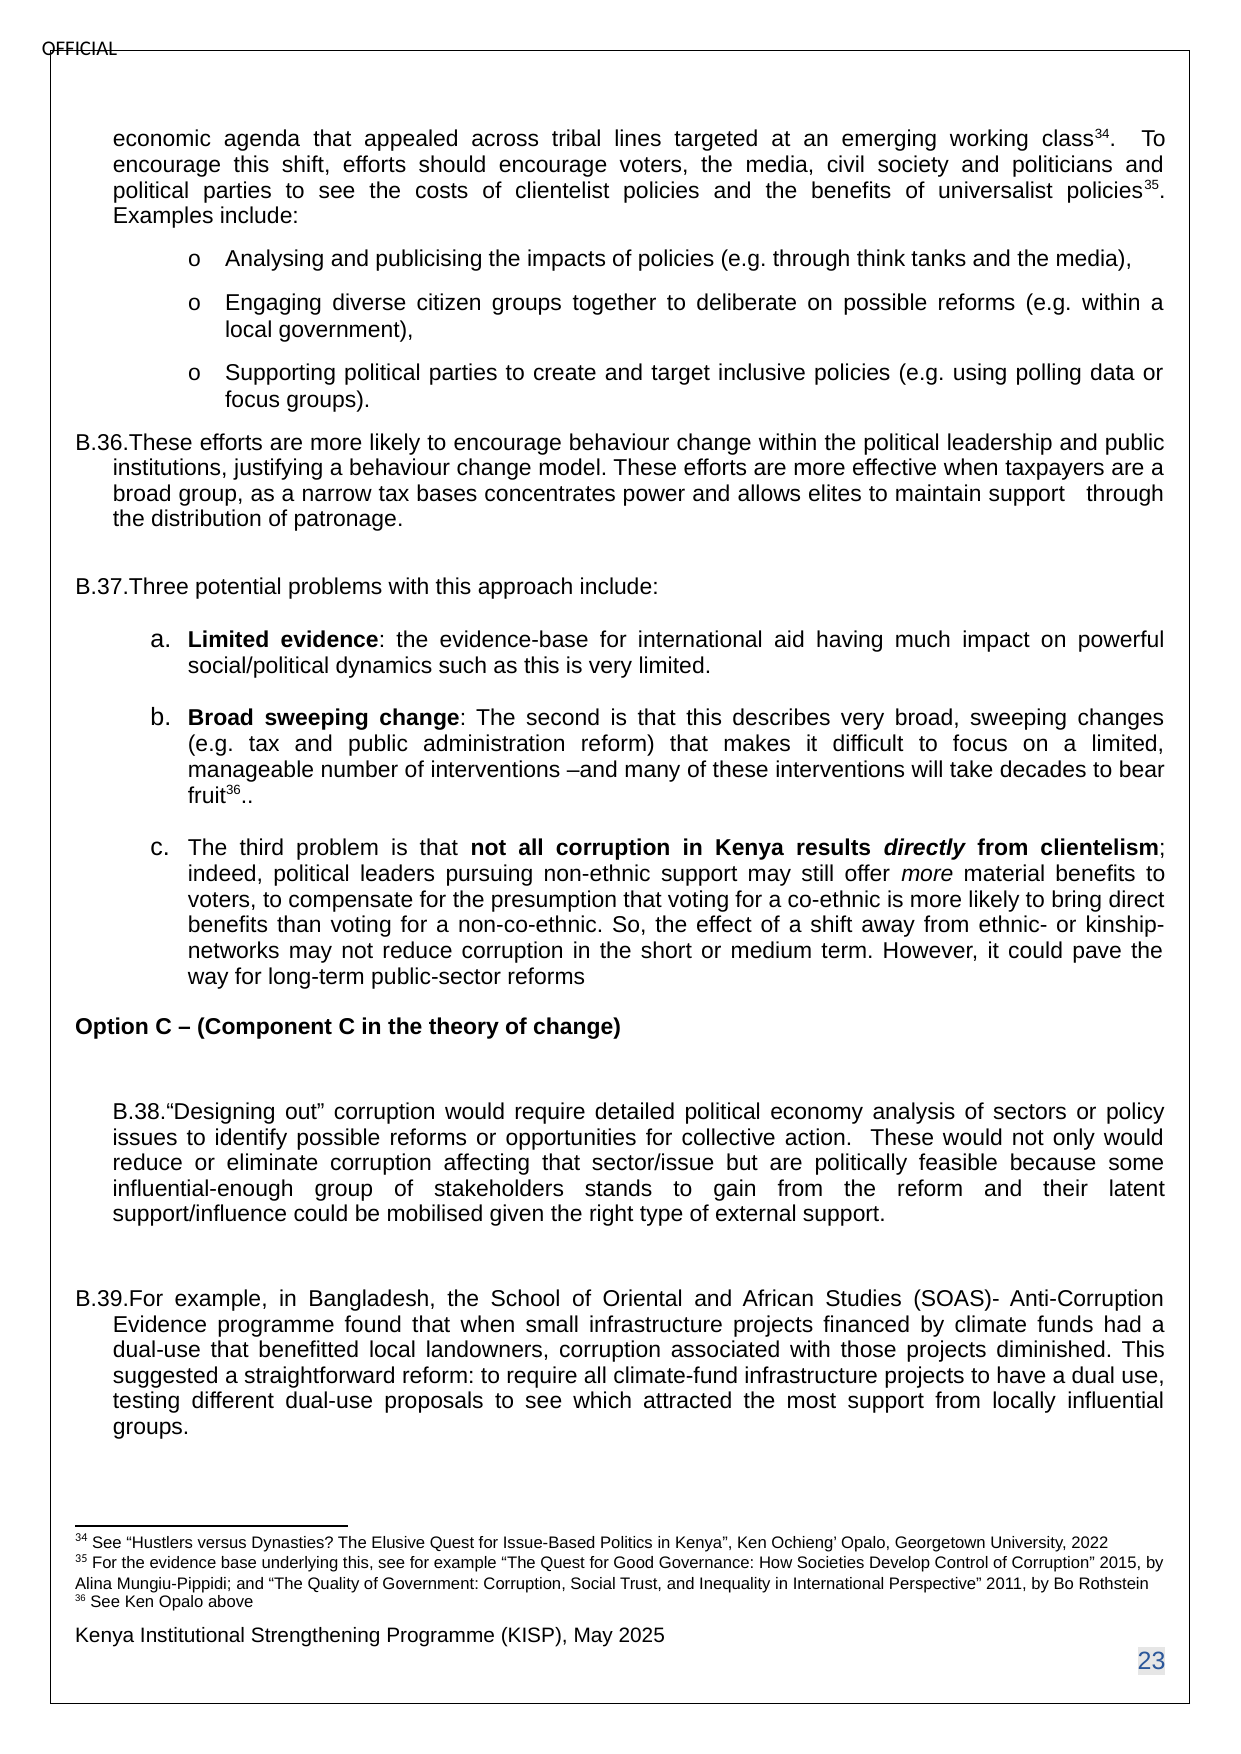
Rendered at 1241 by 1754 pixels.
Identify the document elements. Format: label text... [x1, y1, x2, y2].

list economic agenda that appealed across tribal lines targeted at an emerging working class. To encourage this shift, efforts should encourage voters, the media, civil society and politicians and political parties to see the costs of clientelist policies and the benefits of universalist policies. Examples include: [75, 126, 1165, 228]
list See “Hustlers versus Dynasties? The Elusive Quest for Issue-Based Politics in Kenya”, Ken Ochieng’ Opalo, Georgetown University, 2022 [75, 1532, 1165, 1553]
list “Designing out” corruption would require detailed political economy analysis of sectors or policy issues to identify possible reforms or opportunities for collective action. These would not only would reduce or eliminate corruption affecting that sector/issue but are politically feasible because some influential-enough group of stakeholders stands to gain from the reform and their latent support/influence could be mobilised given the right type of external support. [112, 1099, 1165, 1227]
text Option C – (Component C in the theory of change) [75, 1014, 1165, 1040]
list Three potential problems with this approach include: [75, 574, 1165, 600]
list For the evidence base underlying this, see for example “The Quest for Good Governance: How Societies Develop Control of Corruption” 2015, by Alina Mungiu-Pippidi; and “The Quality of Government: Corruption, Social Trust, and Inequality in International Perspective” 2011, by Bo Rothstein [75, 1553, 1165, 1593]
list Broad sweeping change: The second is that this describes very broad, sweeping changes (e.g. tax and public administration reform) that makes it difficult to focus on a limited, manageable number of interventions –and many of these interventions will take decades to bear fruit.. [150, 703, 1165, 808]
list For example, in Bangladesh, the School of Oriental and African Studies (SOAS)- Anti-Corruption Evidence programme found that when small infrastructure projects financed by climate funds had a dual-use that benefitted local landowners, corruption associated with those projects diminished. This suggested a straightforward reform: to require all climate-fund infrastructure projects to have a dual use, testing different dual-use proposals to see which attracted the most support from locally influential groups. [75, 1286, 1165, 1439]
list Limited evidence: the evidence-base for international aid having much impact on powerful social/political dynamics such as this is very limited. [150, 625, 1165, 678]
list The third problem is that not all corruption in Kenya results directly from clientelism; indeed, political leaders pursuing non-ethnic support may still offer more material benefits to voters, to compensate for the presumption that voting for a co-ethnic is more likely to bring direct benefits than voting for a non-co-ethnic. So, the effect of a shift away from ethnic- or kinship-networks may not reduce corruption in the short or medium term. However, it could pave the way for long-term public-sector reforms [150, 833, 1165, 989]
list See Ken Opalo above [75, 1593, 1165, 1611]
list Engaging diverse citizen groups together to deliberate on possible reforms (e.g. within a local government), [187, 289, 1165, 343]
list Supporting political parties to create and target inclusive policies (e.g. using polling data or focus groups). [187, 359, 1165, 413]
list Analysing and publicising the impacts of policies (e.g. through think tanks and the media), [187, 245, 1165, 273]
list These efforts are more likely to encourage behaviour change within the political leadership and public institutions, justifying a behaviour change model. These efforts are more effective when taxpayers are a broad group, as a narrow tax bases concentrates power and allows elites to maintain support through the distribution of patronage. [75, 429, 1165, 532]
